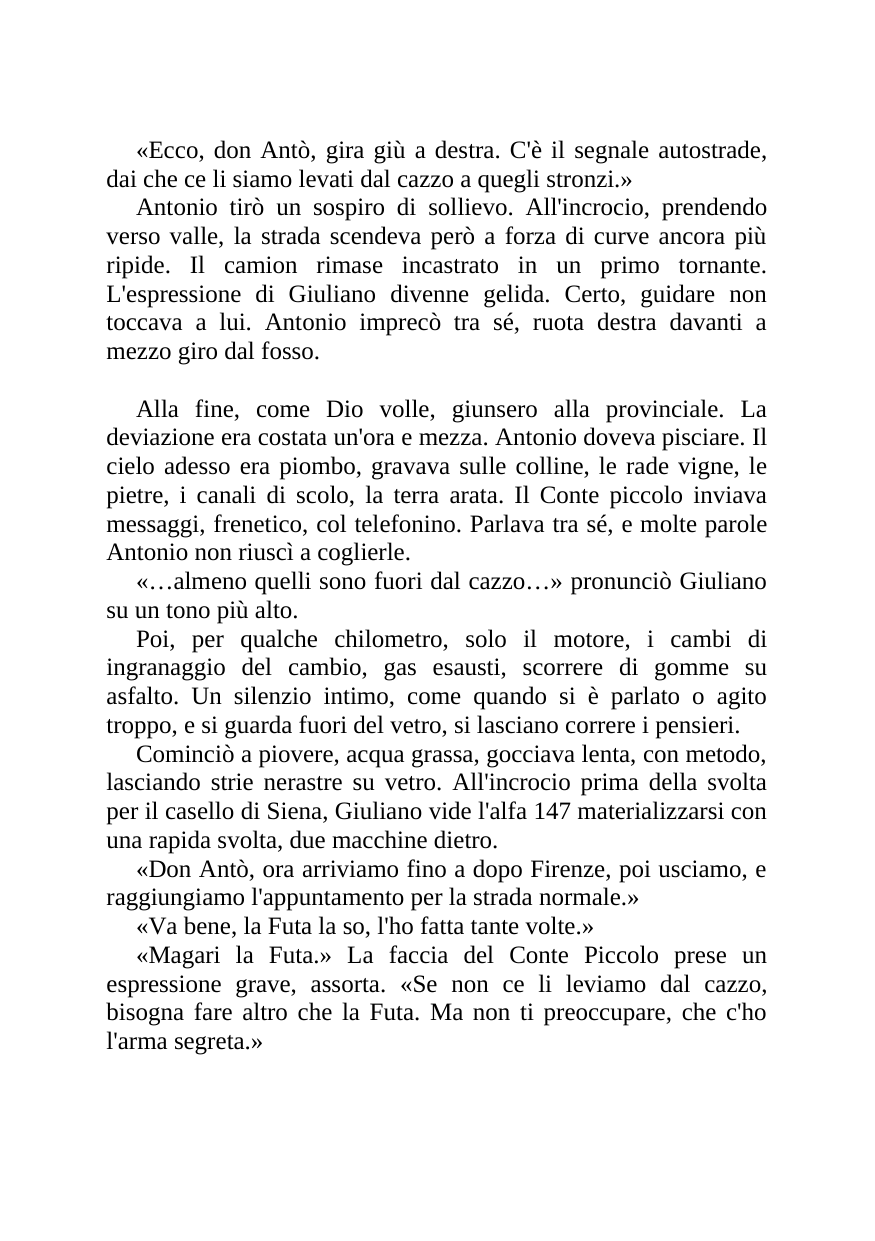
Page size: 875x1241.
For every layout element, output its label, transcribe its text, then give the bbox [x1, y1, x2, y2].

text «Va bene, la Futa la so, l'ho fatta tante volte.» [106, 911, 768, 940]
text «Don Antò, ora arriviamo fino a dopo Firenze, poi usciamo, e raggiungiamo l'appuntamento per la strada normale.» [106, 854, 768, 911]
text Antonio tirò un sospiro di sollievo. All'incrocio, prendendo verso valle, la strada scendeva però a forza di curve ancora più ripide. Il camion rimase incastrato in un primo tornante. L'espressione di Giuliano divenne gelida. Certo, guidare non toccava a lui. Antonio imprecò tra sé, ruota destra davanti a mezzo giro dal fosso. [106, 192, 768, 365]
text Poi, per qualche chilometro, solo il motore, i cambi di ingranaggio del cambio, gas esausti, scorrere di gomme su asfalto. Un silenzio intimo, come quando si è parlato o agito troppo, e si guarda fuori del vetro, si lasciano correre i pensieri. [106, 624, 768, 739]
text Alla fine, come Dio volle, giunsero alla provinciale. La deviazione era costata un'ora e mezza. Antonio doveva pisciare. Il cielo adesso era piombo, gravava sulle colline, le rade vigne, le pietre, i canali di scolo, la terra arata. Il Conte piccolo inviava messaggi, frenetico, col telefonino. Parlava tra sé, e molte parole Antonio non riuscì a coglierle. [106, 394, 768, 566]
text «Magari la Futa.» La faccia del Conte Piccolo prese un espressione grave, assorta. «Se non ce li leviamo dal cazzo, bisogna fare altro che la Futa. Ma non ti preoccupare, che c'ho l'arma segreta.» [106, 940, 768, 1055]
text Cominciò a piovere, acqua grassa, gocciava lenta, con metodo, lasciando strie nerastre su vetro. All'incrocio prima della svolta per il casello di Siena, Giuliano vide l'alfa 147 materializzarsi con una rapida svolta, due macchine dietro. [106, 739, 768, 854]
text «Ecco, don Antò, gira giù a destra. C'è il segnale autostrade, dai che ce li siamo levati dal cazzo a quegli stronzi.» [106, 135, 768, 192]
text «…almeno quelli sono fuori dal cazzo…» pronunciò Giuliano su un tono più alto. [106, 566, 768, 624]
